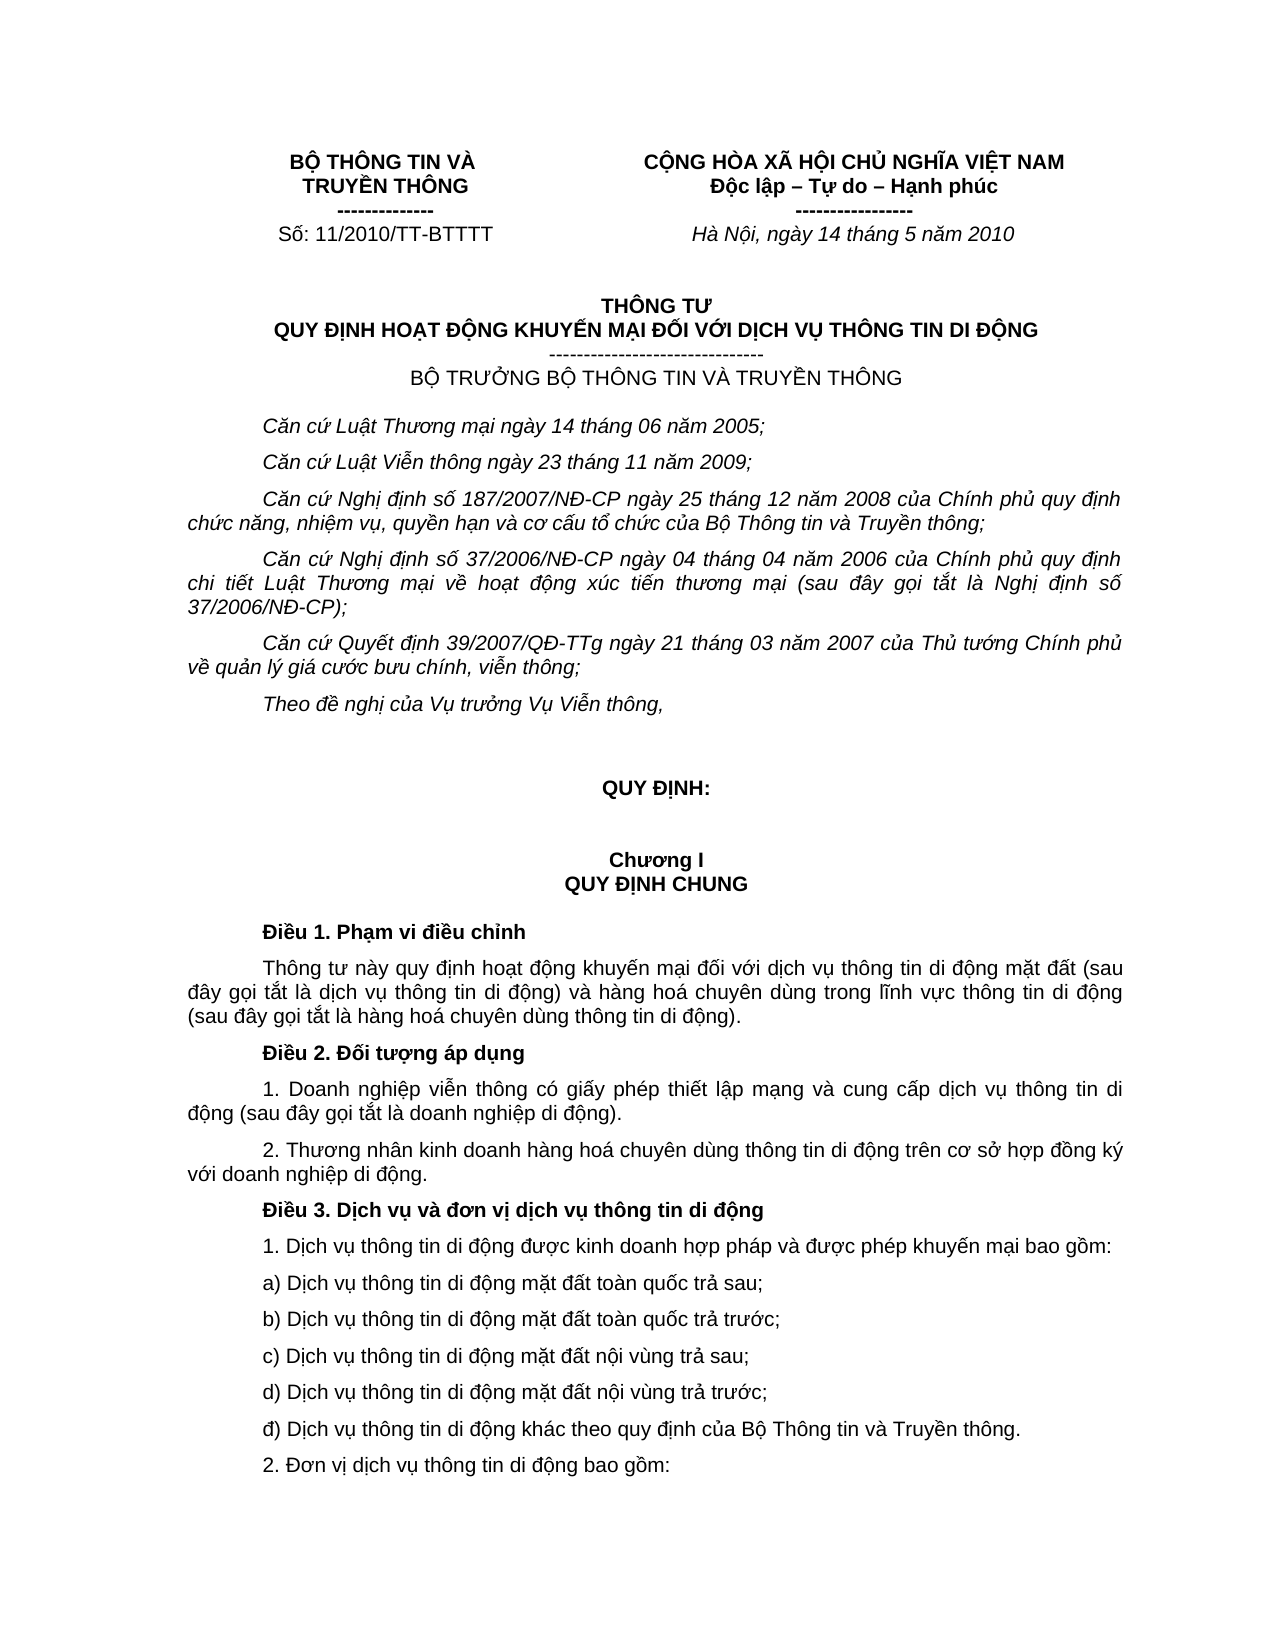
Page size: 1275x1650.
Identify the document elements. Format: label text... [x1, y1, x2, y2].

table_header CỘNG HÒA XÃ HỘI CHỦ NGHĨA VIỆT NAM Độc lập – Tự do – Hạnh phúc ----------------- Hà Nội, ngày 14 tháng 5 năm 2010 [583, 150, 1125, 246]
text Căn cứ Luật Viễn thông ngày 23 tháng 11 năm 2009; [187, 450, 1125, 474]
text Căn cứ Luật Thương mại ngày 14 tháng 06 năm 2005; [187, 413, 1125, 437]
text Căn cứ Nghị định số 37/2006/NĐ-CP ngày 04 tháng 04 năm 2006 của Chính phủ quy định chi tiết Luật Thương mại về hoạt động xúc tiến thương mại (sau đây gọi tắt là Nghị định số 37/2006/NĐ-CP); [187, 547, 1125, 619]
text Điều 2. Đối tượng áp dụng [187, 1041, 1125, 1064]
table_header BỘ THÔNG TIN VÀ TRUYỀN THÔNG -------------- Số: 11/2010/TT-BTTTT [188, 150, 583, 246]
text Căn cứ Quyết định 39/2007/QĐ-TTg ngày 21 tháng 03 năm 2007 của Thủ tướng Chính phủ về quản lý giá cước bưu chính, viễn thông; [187, 631, 1125, 679]
text Căn cứ Nghị định số 187/2007/NĐ-CP ngày 25 tháng 12 năm 2008 của Chính phủ quy định chức năng, nhiệm vụ, quyền hạn và cơ cấu tổ chức của Bộ Thông tin và Truyền thông; [187, 486, 1125, 534]
text QUY ĐỊNH HOẠT ĐỘNG KHUYẾN MẠI ĐỐI VỚI DỊCH VỤ THÔNG TIN DI ĐỘNG [187, 318, 1125, 342]
text QUY ĐỊNH CHUNG [187, 872, 1125, 896]
text đ) Dịch vụ thông tin di động khác theo quy định của Bộ Thông tin và Truyền thông. [187, 1417, 1125, 1441]
text THÔNG TƯ [187, 294, 1125, 318]
text QUY ĐỊNH: [187, 776, 1125, 800]
text BỘ TRƯỞNG BỘ THÔNG TIN VÀ TRUYỀN THÔNG [187, 366, 1125, 389]
text a) Dịch vụ thông tin di động mặt đất toàn quốc trả sau; [187, 1271, 1125, 1295]
text b) Dịch vụ thông tin di động mặt đất toàn quốc trả trước; [187, 1307, 1125, 1331]
text Điều 1. Phạm vi điều chỉnh [187, 920, 1125, 944]
text 1. Dịch vụ thông tin di động được kinh doanh hợp pháp và được phép khuyến mại bao gồm: [187, 1234, 1125, 1258]
text Chương I [187, 848, 1125, 872]
text ------------------------------- [187, 342, 1125, 366]
text 1. Doanh nghiệp viễn thông có giấy phép thiết lập mạng và cung cấp dịch vụ thông tin di động (sau đây gọi tắt là doanh nghiệp di động). [187, 1077, 1125, 1125]
text c) Dịch vụ thông tin di động mặt đất nội vùng trả sau; [187, 1344, 1125, 1368]
text Điều 3. Dịch vụ và đơn vị dịch vụ thông tin di động [187, 1198, 1125, 1222]
text 2. Đơn vị dịch vụ thông tin di động bao gồm: [187, 1453, 1125, 1477]
text 2. Thương nhân kinh doanh hàng hoá chuyên dùng thông tin di động trên cơ sở hợp đồng ký với doanh nghiệp di động. [187, 1137, 1125, 1185]
text Theo đề nghị của Vụ trưởng Vụ Viễn thông, [187, 692, 1125, 716]
text Thông tư này quy định hoạt động khuyến mại đối với dịch vụ thông tin di động mặt đất (sau đây gọi tắt là dịch vụ thông tin di động) và hàng hoá chuyên dùng trong lĩnh vực thông tin di động (sau đây gọi tắt là hàng hoá chuyên dùng thông tin di động). [187, 956, 1125, 1028]
text d) Dịch vụ thông tin di động mặt đất nội vùng trả trước; [187, 1380, 1125, 1404]
